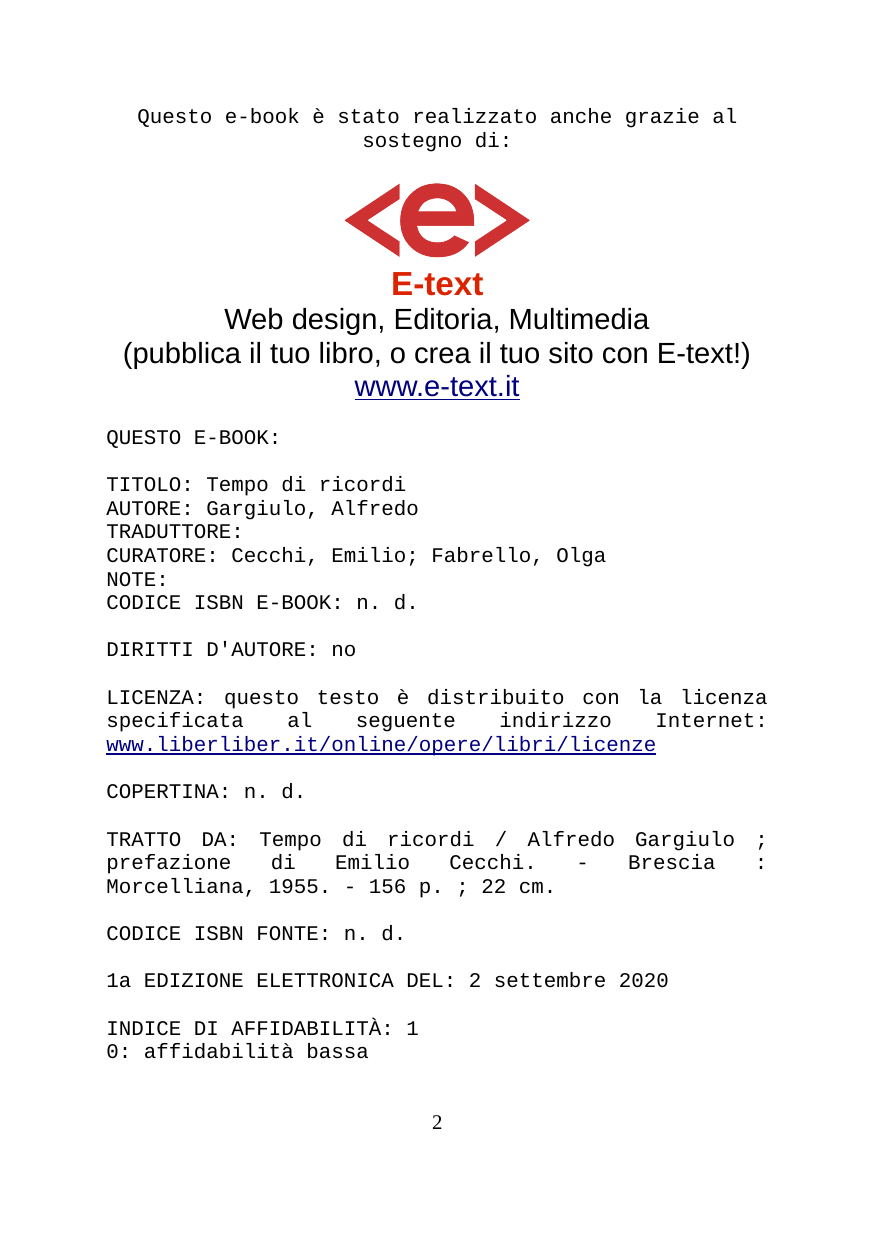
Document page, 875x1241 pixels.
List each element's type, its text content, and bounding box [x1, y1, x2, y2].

text Questo e-book è stato realizzato anche grazie al sostegno di: [106, 106, 768, 153]
text TRATTO DA: Tempo di ricordi / Alfredo Gargiulo ; prefazione di Emilio Cecchi. - Brescia : Morcelliana, 1955. - 156 p. ; 22 cm. [106, 829, 768, 899]
text E-text [106, 264, 768, 302]
text CURATORE: Cecchi, Emilio; Fabrello, Olga [106, 545, 768, 568]
text CODICE ISBN E-BOOK: n. d. [106, 592, 768, 616]
text AUTORE: Gargiulo, Alfredo [106, 498, 768, 521]
text TRADUTTORE: [106, 521, 768, 545]
text DIRITTI D'AUTORE: no [106, 639, 768, 663]
text COPERTINA: n. d. [106, 781, 768, 805]
text INDICE DI AFFIDABILITÀ: 1 [106, 1018, 768, 1041]
text www.e-text.it [106, 369, 768, 403]
text Web design, Editoria, Multimedia [106, 302, 768, 336]
text LICENZA: questo testo è distribuito con la licenza specificata al seguente indirizzo Internet: www.liberliber.it/online/opere/libri/licenze [106, 687, 768, 758]
text NOTE: [106, 568, 768, 592]
text (pubblica il tuo libro, o crea il tuo sito con E-text!) [106, 336, 768, 369]
text QUESTO E-BOOK: [106, 427, 768, 450]
picture [343, 183, 531, 258]
text 1a EDIZIONE ELETTRONICA DEL: 2 settembre 2020 [106, 971, 768, 994]
text TITOLO: Tempo di ricordi [106, 474, 768, 498]
text 0: affidabilità bassa [106, 1041, 768, 1065]
text CODICE ISBN FONTE: n. d. [106, 923, 768, 947]
